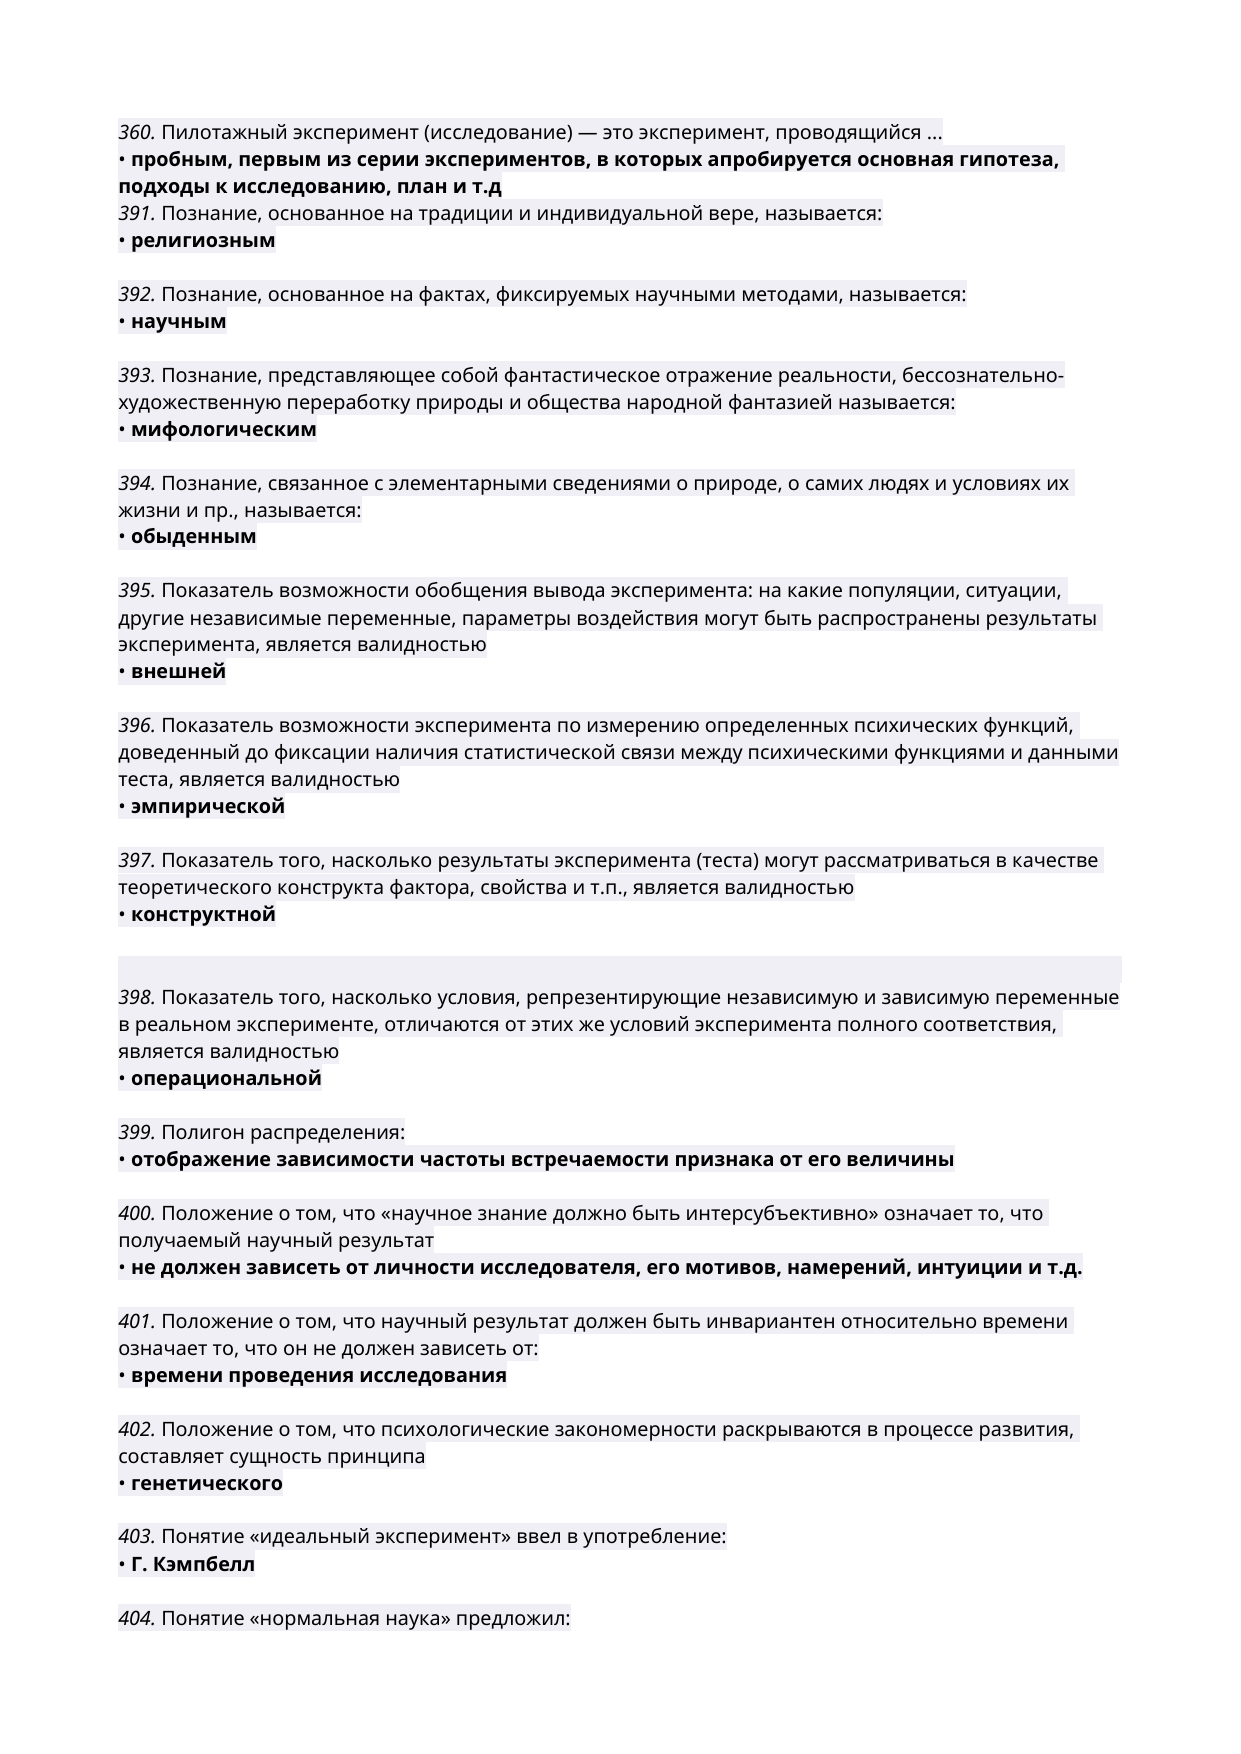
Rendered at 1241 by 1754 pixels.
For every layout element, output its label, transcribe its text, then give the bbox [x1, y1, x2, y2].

text 360. Пилотажный эксперимент (исследование) — это эксперимент, проводящийся ... • пробным, первым из серии экспериментов, в которых апробируется основная гипотеза, подходы к исследованию, план и т.д [118, 118, 1122, 199]
text 398. Показатель того, насколько условия, репрезентирующие независимую и зависимую переменные в реальном эксперименте, отличаются от этих же условий эксперимента полного соответствия, является валидностью • операциональной 399. Полигон распределения: • отображение зависимости частоты встречаемости признака от его величины 400. Положение о том, что «научное знание должно быть интерсубъективно» означает то, что получаемый научный результат • не должен зависеть от личности исследователя, его мотивов, намерений, интуиции и т.д. 401. Положение о том, что научный результат должен быть инвариантен относительно времени означает то, что он не должен зависеть от: • времени проведения исследования 402. Положение о том, что психологические закономерности раскрываются в процессе развития, составляет сущность принципа • генетического 403. Понятие «идеальный эксперимент» ввел в употребление: • Г. Кэмпбелл 404. Понятие «нормальная наука» предложил: [118, 983, 1122, 1631]
text 391. Познание, основанное на традиции и индивидуальной вере, называется: • религиозным 392. Познание, основанное на фактах, фиксируемых научными методами, называется: • научным 393. Познание, представляющее собой фантастическое отражение реальности, бессознательно-художественную переработку природы и общества народной фантазией называется: • мифологическим 394. Познание, связанное с элементарными сведениями о природе, о самих людях и условиях их жизни и пр., называется: • обыденным 395. Показатель возможности обобщения вывода эксперимента: на какие популяции, ситуации, другие независимые переменные, параметры воздействия могут быть распространены результаты эксперимента, является валидностью • внешней 396. Показатель возможности эксперимента по измерению определенных психических функций, доведенный до фиксации наличия статистической связи между психическими функциями и данными теста, является валидностью • эмпирической 397. Показатель того, насколько результаты эксперимента (теста) могут рассматриваться в качестве теоретического конструкта фактора, свойства и т.п., является валидностью • конструктной [118, 199, 1122, 956]
